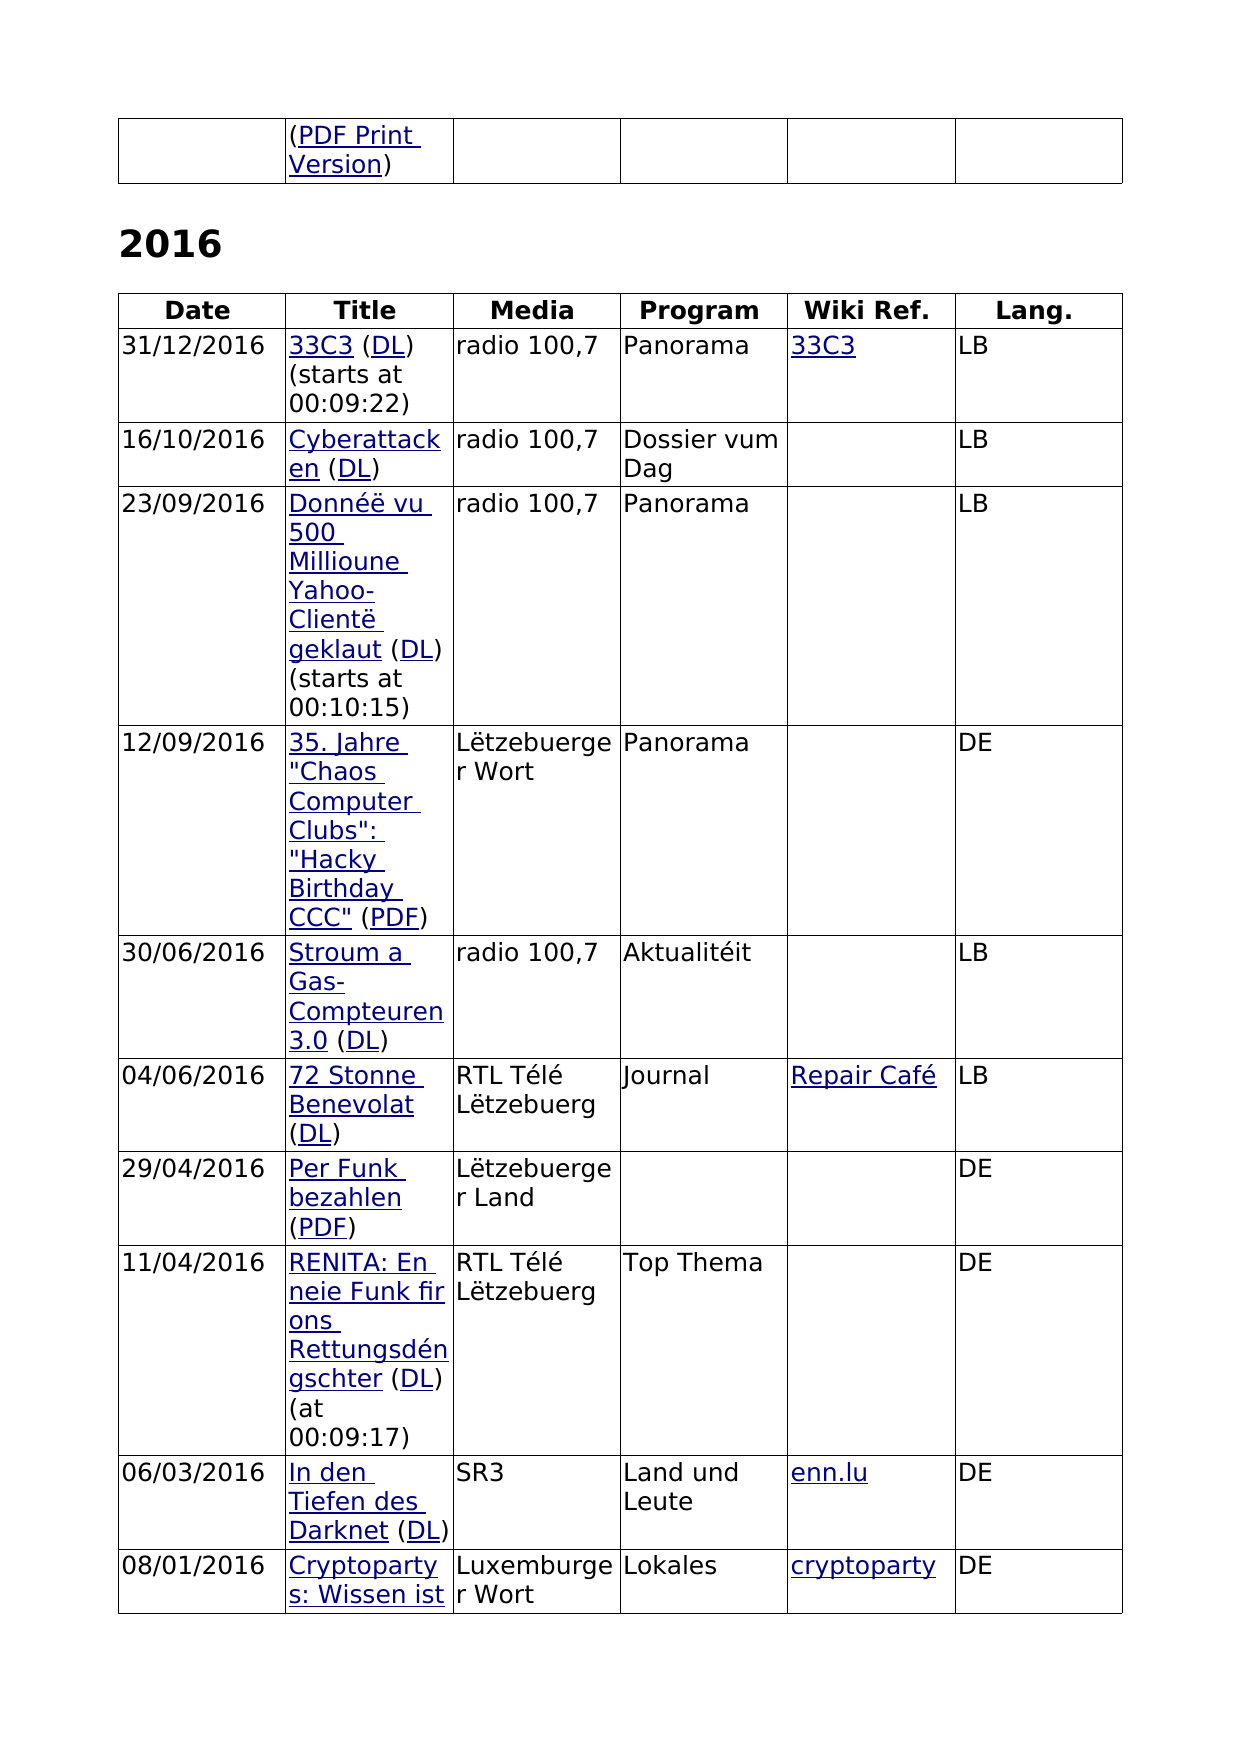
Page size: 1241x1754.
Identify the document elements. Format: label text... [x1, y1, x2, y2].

table_cell 06/03/2016 [119, 1456, 285, 1548]
table_cell [621, 1152, 787, 1245]
table_cell Lëtzebuerger Land [454, 1152, 620, 1245]
table_cell Aktualitéit [621, 936, 787, 1058]
table_cell radio 100,7 [454, 487, 620, 725]
table_cell [788, 423, 955, 486]
table_cell 33C3 [788, 329, 955, 422]
table_header Wiki Ref. [788, 294, 955, 328]
table_cell [621, 119, 787, 182]
table_cell [956, 119, 1122, 182]
table_cell SR3 [454, 1456, 620, 1548]
table_cell 33C3 (DL) (starts at 00:09:22) [286, 329, 453, 422]
table_cell [788, 1152, 955, 1245]
table_cell [788, 726, 955, 935]
table_cell RTL Télé Lëtzebuerg [454, 1059, 620, 1151]
table_cell Panorama [621, 329, 787, 422]
table_cell [788, 936, 955, 1058]
table_cell 35. Jahre "Chaos Computer Clubs": "Hacky Birthday CCC" (PDF) [286, 726, 453, 935]
table_cell 29/04/2016 [119, 1152, 285, 1245]
table_cell In den Tiefen des Darknet (DL) [286, 1456, 453, 1548]
table_header Media [454, 294, 620, 328]
table_cell Stroum a Gas-Compteuren 3.0 (DL) [286, 936, 453, 1058]
table_cell DE [956, 1152, 1122, 1245]
table_cell [454, 119, 620, 182]
table_cell 16/10/2016 [119, 423, 285, 486]
table_cell 11/04/2016 [119, 1246, 285, 1455]
table_cell cryptoparty [788, 1550, 955, 1613]
table_cell Repair Café [788, 1059, 955, 1151]
table_cell enn.lu [788, 1456, 955, 1548]
table_cell Cyberattacken (DL) [286, 423, 453, 486]
table_cell (PDF Print Version) [286, 119, 453, 182]
table_cell LB [956, 487, 1122, 725]
table_cell Donnéë vu 500 Millioune Yahoo-Clientë geklaut (DL) (starts at 00:10:15) [286, 487, 453, 725]
table_cell [119, 119, 285, 182]
table_cell RTL Télé Lëtzebuerg [454, 1246, 620, 1455]
table_header Title [286, 294, 453, 328]
table_cell Lokales [621, 1550, 787, 1613]
table_cell DE [956, 1246, 1122, 1455]
table_cell LB [956, 936, 1122, 1058]
table_cell DE [956, 726, 1122, 935]
table_cell Lëtzebuerger Wort [454, 726, 620, 935]
table_cell Panorama [621, 487, 787, 725]
table_cell Land und Leute [621, 1456, 787, 1548]
table_cell Luxemburger Wort [454, 1550, 620, 1613]
table_cell 12/09/2016 [119, 726, 285, 935]
table_cell 23/09/2016 [119, 487, 285, 725]
table_cell 72 Stonne Benevolat (DL) [286, 1059, 453, 1151]
table_cell LB [956, 329, 1122, 422]
table_cell radio 100,7 [454, 936, 620, 1058]
table_cell 31/12/2016 [119, 329, 285, 422]
table_header Program [621, 294, 787, 328]
table_cell DE [956, 1550, 1122, 1613]
table_cell Cryptopartys: Wissen ist [286, 1550, 453, 1613]
table_cell Journal [621, 1059, 787, 1151]
table_header Lang. [956, 294, 1122, 328]
table_cell 08/01/2016 [119, 1550, 285, 1613]
table_cell [788, 487, 955, 725]
table_cell [788, 1246, 955, 1455]
table_cell Per Funk bezahlen (PDF) [286, 1152, 453, 1245]
table_header Date [119, 294, 285, 328]
table_cell 04/06/2016 [119, 1059, 285, 1151]
table_cell DE [956, 1456, 1122, 1548]
table_cell Top Thema [621, 1246, 787, 1455]
table_cell [788, 119, 955, 182]
table_cell Dossier vum Dag [621, 423, 787, 486]
table_cell RENITA: En neie Funk fir ons Rettungsdéngschter (DL) (at 00:09:17) [286, 1246, 453, 1455]
table_cell radio 100,7 [454, 423, 620, 486]
table_cell radio 100,7 [454, 329, 620, 422]
table_cell 30/06/2016 [119, 936, 285, 1058]
table_cell LB [956, 423, 1122, 486]
subtitle 2016 [118, 222, 1122, 266]
table_cell Panorama [621, 726, 787, 935]
table_cell LB [956, 1059, 1122, 1151]
